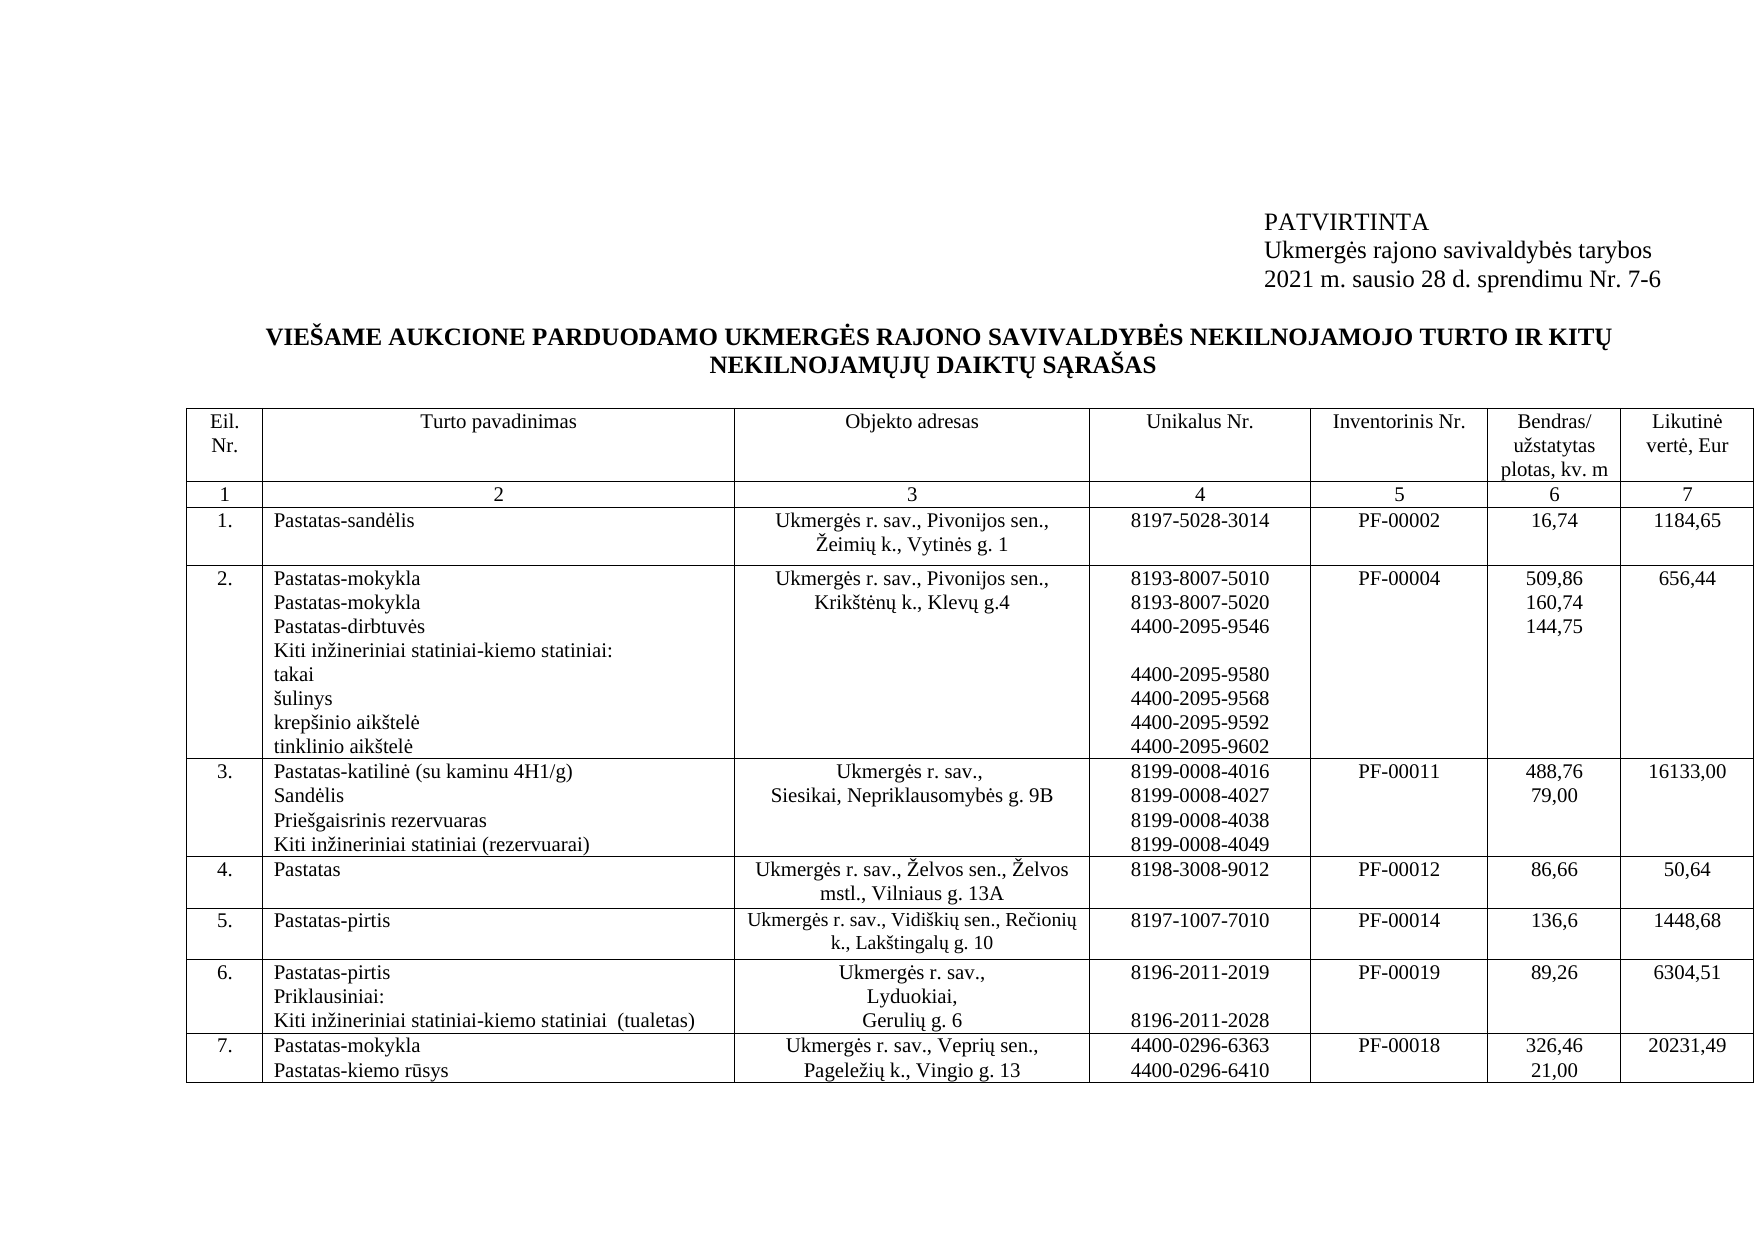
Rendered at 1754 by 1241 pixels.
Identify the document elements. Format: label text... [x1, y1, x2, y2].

table_cell 16133,00 [1621, 759, 1753, 856]
table_cell Ukmergės r. sav., Želvos sen., Želvos mstl., Vilniaus g. 13A [735, 857, 1089, 907]
table_header Likutinė vertė, Eur [1621, 409, 1753, 481]
table_cell 4400-0296-6363 4400-0296-6410 [1090, 1034, 1310, 1082]
table_cell Ukmergės r. sav., Pivonijos sen., Žeimių k., Vytinės g. 1 [735, 508, 1089, 565]
table_cell 1184,65 [1621, 508, 1753, 565]
table_cell 7. [187, 1034, 262, 1082]
table_cell 656,44 [1621, 566, 1753, 758]
table_cell 4 [1090, 482, 1310, 507]
table_cell 8197-5028-3014 [1090, 508, 1310, 565]
table_cell 8197-1007-7010 [1090, 909, 1310, 959]
table_cell Ukmergės r. sav., Vidiškių sen., Rečionių k., Lakštingalų g. 10 [735, 909, 1089, 959]
table_cell 3 [735, 482, 1089, 507]
table_cell 326,46 21,00 [1488, 1034, 1620, 1082]
table_cell PF-00012 [1311, 857, 1487, 907]
table_header Objekto adresas [735, 409, 1089, 481]
table_cell PF-00018 [1311, 1034, 1487, 1082]
table_cell Pastatas-pirtis Priklausiniai: Kiti inžineriniai statiniai-kiemo statiniai (tualetas) [263, 960, 734, 1032]
table_cell 1 [187, 482, 262, 507]
table_cell 1448,68 [1621, 909, 1753, 959]
table_cell 509,86 160,74 144,75 [1488, 566, 1620, 758]
table_cell 8198-3008-9012 [1090, 857, 1310, 907]
table_cell 5. [187, 909, 262, 959]
table_cell 8199-0008-4016 8199-0008-4027 8199-0008-4038 8199-0008-4049 [1090, 759, 1310, 856]
table_cell PF-00014 [1311, 909, 1487, 959]
text PATVIRTINTA [1129, 207, 1695, 235]
table_cell PF-00019 [1311, 960, 1487, 1032]
table_cell PF-00011 [1311, 759, 1487, 856]
table_cell 8196-2011-2019 8196-2011-2028 [1090, 960, 1310, 1032]
table_cell 7 [1621, 482, 1753, 507]
text 2021 m. sausio 28 d. sprendimu Nr. 7-6 [1264, 264, 1695, 293]
table_cell Pastatas-pirtis [263, 909, 734, 959]
table_cell 2 [263, 482, 734, 507]
table_cell 4. [187, 857, 262, 907]
table_cell 2. [187, 566, 262, 758]
table_cell 6304,51 [1621, 960, 1753, 1032]
table_cell Pastatas [263, 857, 734, 907]
table_cell Pastatas-mokykla Pastatas-kiemo rūsys [263, 1034, 734, 1082]
table_header Inventorinis Nr. [1311, 409, 1487, 481]
table_cell 3. [187, 759, 262, 856]
text Ukmergės rajono savivaldybės tarybos [1264, 235, 1695, 264]
table_cell Ukmergės r. sav., Pivonijos sen., Krikštėnų k., Klevų g.4 [735, 566, 1089, 758]
table_header Eil. Nr. [187, 409, 262, 481]
table_cell 488,76 79,00 [1488, 759, 1620, 856]
table_cell 50,64 [1621, 857, 1753, 907]
table_header Bendras/ užstatytas plotas, kv. m [1488, 409, 1620, 481]
table_cell Ukmergės r. sav., Lyduokiai, Gerulių g. 6 [735, 960, 1089, 1032]
table_cell 6 [1488, 482, 1620, 507]
table_cell PF-00002 [1311, 508, 1487, 565]
table_cell 5 [1311, 482, 1487, 507]
table_cell 16,74 [1488, 508, 1620, 565]
table_cell PF-00004 [1311, 566, 1487, 758]
table_cell Pastatas-katilinė (su kaminu 4H1/g) Sandėlis Priešgaisrinis rezervuaras Kiti inžineriniai statiniai (rezervuarai) [263, 759, 734, 856]
table_cell 136,6 [1488, 909, 1620, 959]
text VIEŠAME AUKCIONE PARDUODAMO UKMERGĖS RAJONO SAVIVALDYBĖS NEKILNOJAMOJO TURTO IR KITŲ NEKILNOJAMŲJŲ DAIKTŲ SĄRAŠAS [177, 322, 1695, 379]
table_cell 1. [187, 508, 262, 565]
table_cell Ukmergės r. sav., Veprių sen., Pageležių k., Vingio g. 13 [735, 1034, 1089, 1082]
table_cell Ukmergės r. sav., Siesikai, Nepriklausomybės g. 9B [735, 759, 1089, 856]
table_cell Pastatas-mokykla Pastatas-mokykla Pastatas-dirbtuvės Kiti inžineriniai statiniai-kiemo statiniai: takai šulinys krepšinio aikštelė tinklinio aikštelė [263, 566, 734, 758]
table_header Unikalus Nr. [1090, 409, 1310, 481]
table_cell 89,26 [1488, 960, 1620, 1032]
table_cell 6. [187, 960, 262, 1032]
table_cell Pastatas-sandėlis [263, 508, 734, 565]
table_header Turto pavadinimas [263, 409, 734, 481]
table_cell 8193-8007-5010 8193-8007-5020 4400-2095-9546 4400-2095-9580 4400-2095-9568 4400-2095-9592 4400-2095-9602 [1090, 566, 1310, 758]
table_cell 20231,49 [1621, 1034, 1753, 1082]
table_cell 86,66 [1488, 857, 1620, 907]
